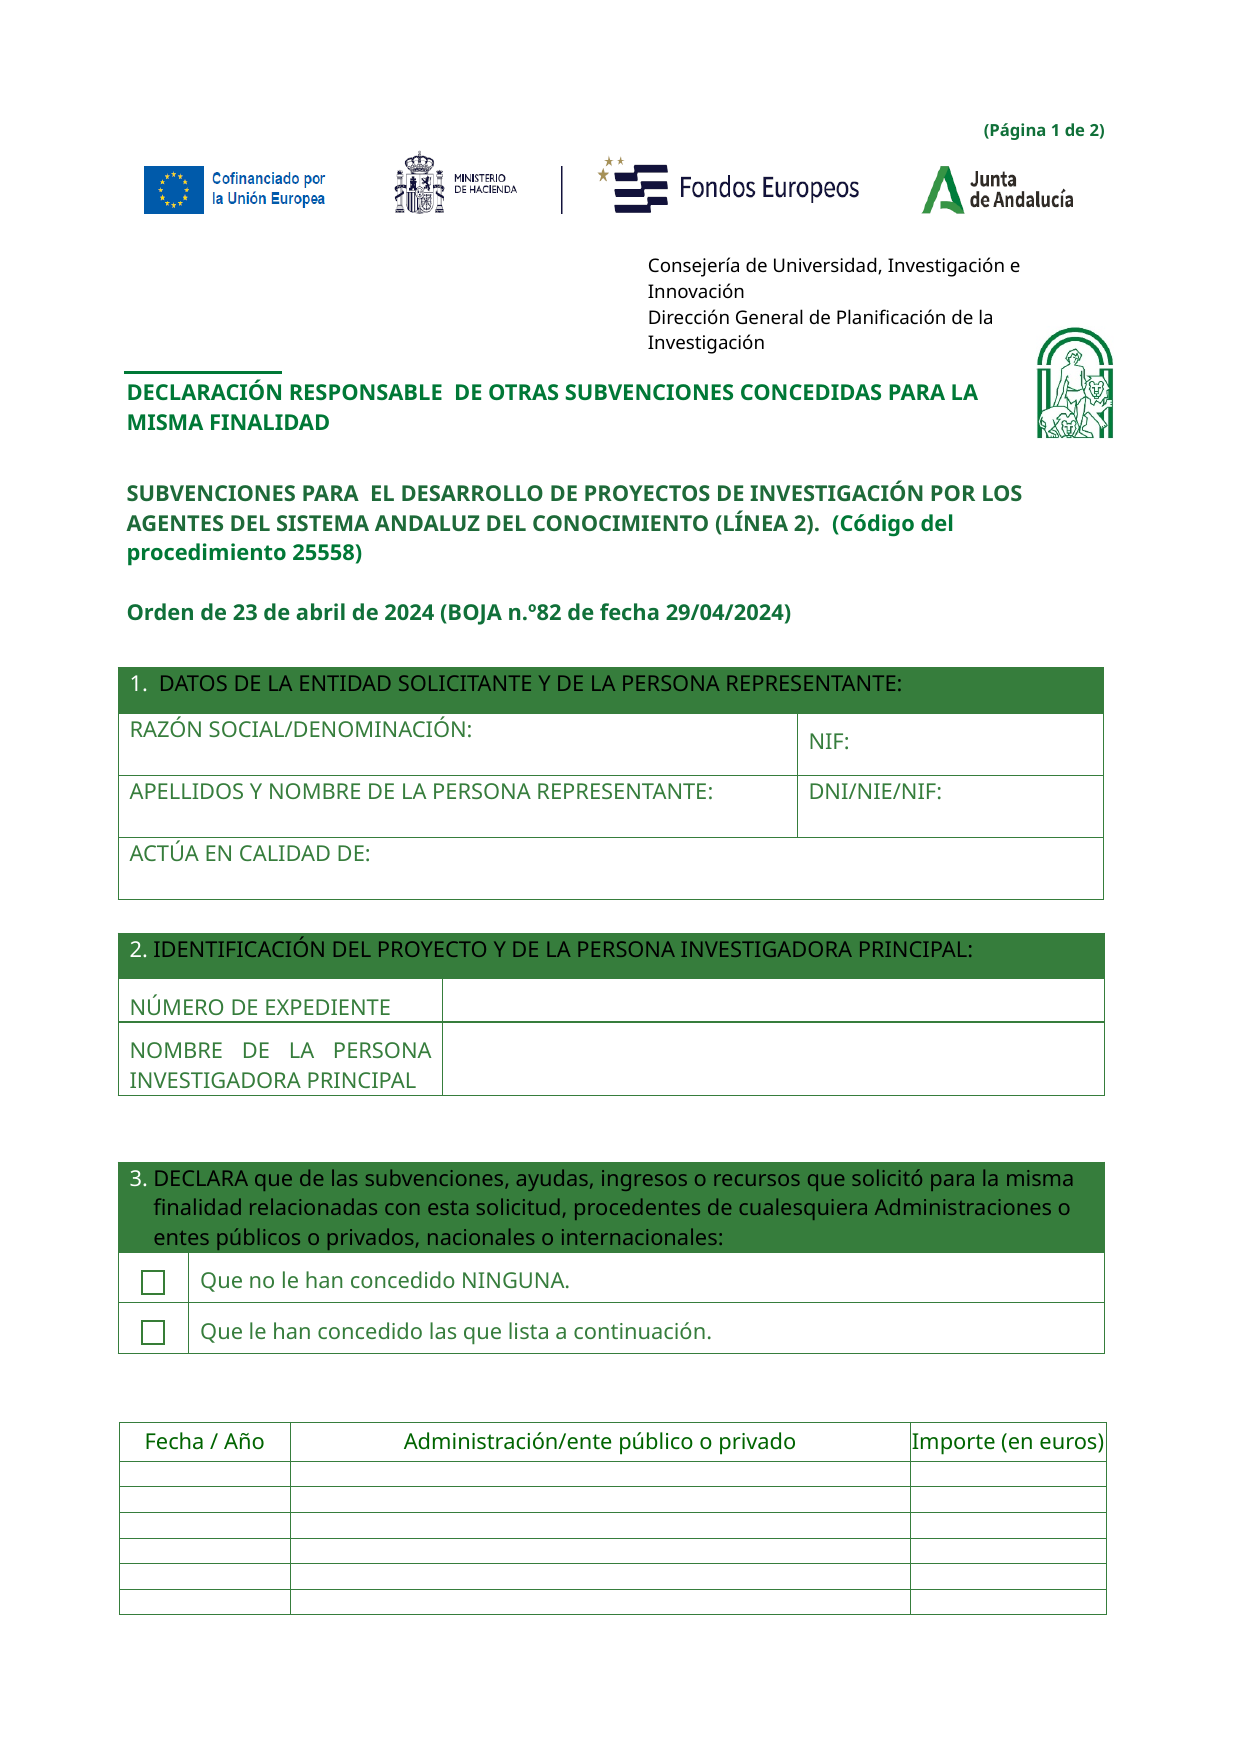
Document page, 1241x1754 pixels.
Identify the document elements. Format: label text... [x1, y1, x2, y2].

table_cell [120, 1590, 290, 1614]
table_cell [120, 1487, 290, 1512]
table_header DATOS DE LA ENTIDAD SOLICITANTE Y DE LA PERSONA REPRESENTANTE: [119, 668, 1103, 713]
table_cell NÚMERO DE EXPEDIENTE [119, 979, 442, 1021]
table_cell [291, 1462, 910, 1486]
table_header Fecha / Año [120, 1423, 290, 1461]
picture [118, 140, 1105, 243]
table_cell [119, 1303, 188, 1352]
table_cell [911, 1487, 1106, 1512]
table_cell [911, 1539, 1106, 1563]
table_cell [911, 1462, 1106, 1486]
table_cell Que no le han concedido NINGUNA. [189, 1253, 1104, 1302]
table_cell [443, 979, 1104, 1021]
table_cell Que le han concedido las que lista a continuación. [189, 1303, 1104, 1352]
table_cell [291, 1513, 910, 1537]
table_header IDENTIFICACIÓN DEL PROYECTO Y DE LA PERSONA INVESTIGADORA PRINCIPAL: [119, 934, 1104, 978]
table_cell NIF: [798, 714, 1103, 775]
table_cell [911, 1590, 1106, 1614]
table_cell [291, 1564, 910, 1589]
table_cell [120, 1462, 290, 1486]
table_cell RAZÓN SOCIAL/DENOMINACIÓN: [119, 714, 797, 775]
table_cell [120, 1539, 290, 1563]
table_cell [443, 1023, 1104, 1094]
table_cell [911, 1564, 1106, 1589]
table_cell [119, 1253, 188, 1302]
picture [1036, 326, 1114, 439]
table_cell APELLIDOS Y NOMBRE DE LA PERSONA REPRESENTANTE: [119, 776, 797, 837]
table_cell ACTÚA EN CALIDAD DE: [119, 838, 1103, 898]
table_cell [291, 1590, 910, 1614]
table_header Administración/ente público o privado [291, 1423, 910, 1461]
table_header Importe (en euros) [911, 1423, 1106, 1461]
table_cell [291, 1487, 910, 1512]
table_cell [120, 1513, 290, 1537]
table_cell NOMBRE DE LA PERSONA INVESTIGADORA PRINCIPAL [119, 1023, 442, 1094]
table_cell DNI/NIE/NIF: [798, 776, 1103, 837]
table_cell [911, 1513, 1106, 1537]
table_cell [291, 1539, 910, 1563]
table_header DECLARA que de las subvenciones, ayudas, ingresos o recursos que solicitó para la misma finalidad relacionadas con esta solicitud, procedentes de cualesquiera Administraciones o entes públicos o privados, nacionales o internacionales: [119, 1163, 1104, 1252]
table_cell [120, 1564, 290, 1589]
